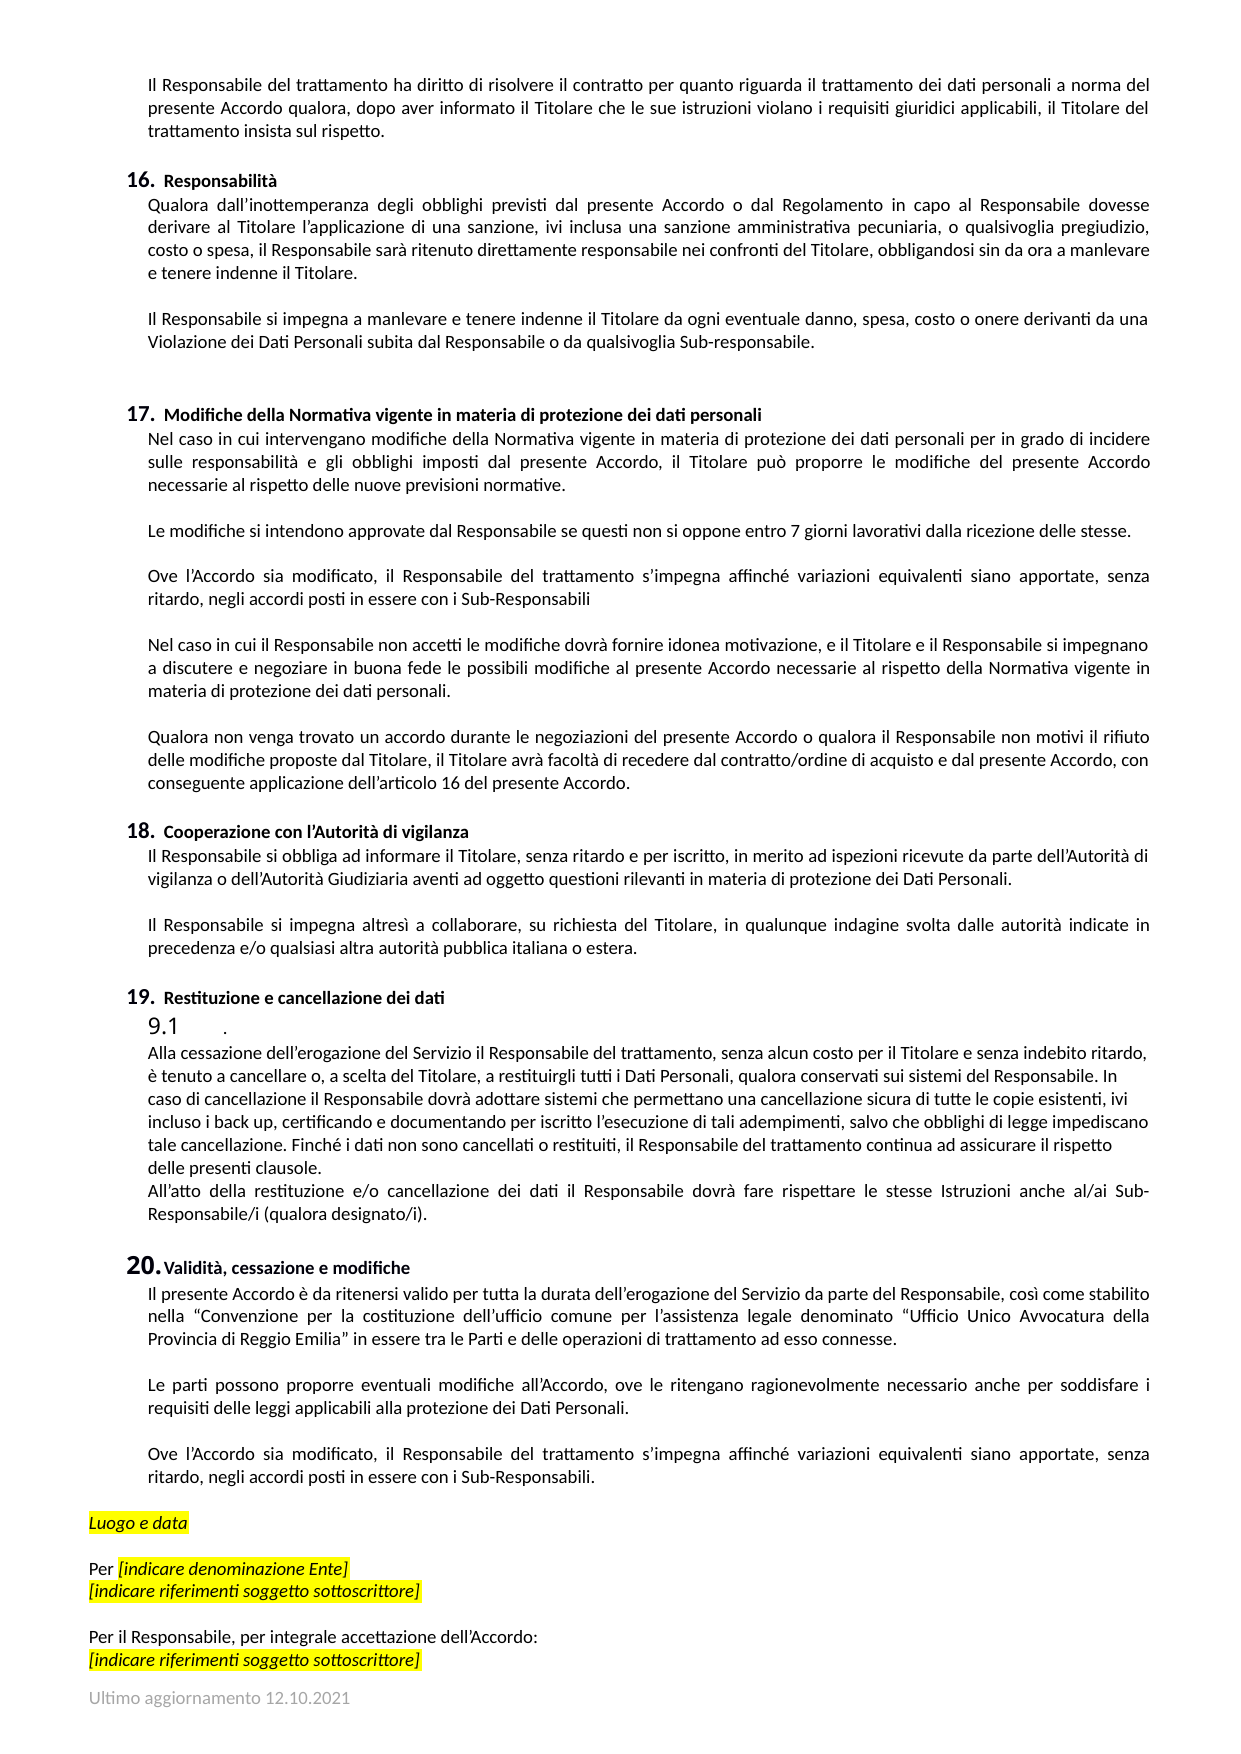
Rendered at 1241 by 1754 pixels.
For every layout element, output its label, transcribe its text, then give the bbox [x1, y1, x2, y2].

text Il presente Accordo è da ritenersi valido per tutta la durata dell’erogazione del Servizio da parte del Responsabile, così come stabilito nella “Convenzione per la costituzione dell’ufficio comune per l’assistenza legale denominato “Ufficio Unico Avvocatura della Provincia di Reggio Emilia” in essere tra le Parti e delle operazioni di trattamento ad esso connesse. [148, 1282, 1152, 1351]
text Ove l’Accordo sia modificato, il Responsabile del trattamento s’impegna affinché variazioni equivalenti siano apportate, senza ritardo, negli accordi posti in essere con i Sub-Responsabili. [148, 1442, 1152, 1488]
text [indicare riferimenti soggetto sottoscrittore] [89, 1580, 1152, 1603]
list Validità, cessazione e modifiche [126, 1248, 1152, 1282]
list Modifiche della Normativa vigente in materia di protezione dei dati personali [126, 399, 1152, 427]
text Alla cessazione dell’erogazione del Servizio il Responsabile del trattamento, senza alcun costo per il Titolare e senza indebito ritardo, è tenuto a cancellare o, a scelta del Titolare, a restituirgli tutti i Dati Personali, qualora conservati sui sistemi del Responsabile. In caso di cancellazione il Responsabile dovrà adottare sistemi che permettano una cancellazione sicura di tutte le copie esistenti, ivi incluso i back up, certificando e documentando per iscritto l’esecuzione di tali adempimenti, salvo che obblighi di legge impediscano tale cancellazione. Finché i dati non sono cancellati o restituiti, il Responsabile del trattamento continua ad assicurare il rispetto delle presenti clausole. [148, 1041, 1152, 1179]
list . [148, 1010, 1152, 1041]
text Per il Responsabile, per integrale accettazione dell’Accordo: [89, 1626, 1152, 1648]
list Restituzione e cancellazione dei dati [126, 982, 1152, 1010]
text [indicare riferimenti soggetto sottoscrittore] [89, 1648, 1152, 1671]
text Luogo e data [89, 1511, 1152, 1534]
text Nel caso in cui il Responsabile non accetti le modifiche dovrà fornire idonea motivazione, e il Titolare e il Responsabile si impegnano a discutere e negoziare in buona fede le possibili modifiche al presente Accordo necessarie al rispetto della Normativa vigente in materia di protezione dei dati personali. [148, 633, 1152, 702]
text Ove l’Accordo sia modificato, il Responsabile del trattamento s’impegna affinché variazioni equivalenti siano apportate, senza ritardo, negli accordi posti in essere con i Sub-Responsabili [148, 564, 1152, 610]
text Il Responsabile si impegna altresì a collaborare, su richiesta del Titolare, in qualunque indagine svolta dalle autorità indicate in precedenza e/o qualsiasi altra autorità pubblica italiana o estera. [148, 913, 1152, 959]
text Qualora dall’inottemperanza degli obblighi previsti dal presente Accordo o dal Regolamento in capo al Responsabile dovesse derivare al Titolare l’applicazione di una sanzione, ivi inclusa una sanzione amministrativa pecuniaria, o qualsivoglia pregiudizio, costo o spesa, il Responsabile sarà ritenuto direttamente responsabile nei confronti del Titolare, obbligandosi sin da ora a manlevare e tenere indenne il Titolare. [148, 193, 1152, 284]
text Qualora non venga trovato un accordo durante le negoziazioni del presente Accordo o qualora il Responsabile non motivi il rifiuto delle modifiche proposte dal Titolare, il Titolare avrà facoltà di recedere dal contratto/ordine di acquisto e dal presente Accordo, con conseguente applicazione dell’articolo 16 del presente Accordo. [148, 725, 1152, 794]
text Il Responsabile si impegna a manlevare e tenere indenne il Titolare da ogni eventuale danno, spesa, costo o onere derivanti da una Violazione dei Dati Personali subita dal Responsabile o da qualsivoglia Sub-responsabile. [148, 307, 1152, 353]
list Cooperazione con l’Autorità di vigilanza [126, 817, 1152, 845]
text Il Responsabile del trattamento ha diritto di risolvere il contratto per quanto riguarda il trattamento dei dati personali a norma del presente Accordo qualora, dopo aver informato il Titolare che le sue istruzioni violano i requisiti giuridici applicabili, il Titolare del trattamento insista sul rispetto. [148, 73, 1152, 142]
text Nel caso in cui intervengano modifiche della Normativa vigente in materia di protezione dei dati personali per in grado di incidere sulle responsabilità e gli obblighi imposti dal presente Accordo, il Titolare può proporre le modifiche del presente Accordo necessarie al rispetto delle nuove previsioni normative. [148, 427, 1152, 496]
text Per [indicare denominazione Ente] [89, 1557, 1152, 1580]
text Il Responsabile si obbliga ad informare il Titolare, senza ritardo e per iscritto, in merito ad ispezioni ricevute da parte dell’Autorità di vigilanza o dell’Autorità Giudiziaria aventi ad oggetto questioni rilevanti in materia di protezione dei Dati Personali. [148, 845, 1152, 891]
text All’atto della restituzione e/o cancellazione dei dati il Responsabile dovrà fare rispettare le stesse Istruzioni anche al/ai Sub-Responsabile/i (qualora designato/i). [148, 1179, 1152, 1225]
text Le modifiche si intendono approvate dal Responsabile se questi non si oppone entro 7 giorni lavorativi dalla ricezione delle stesse. [148, 519, 1152, 542]
text Le parti possono proporre eventuali modifiche all’Accordo, ove le ritengano ragionevolmente necessario anche per soddisfare i requisiti delle leggi applicabili alla protezione dei Dati Personali. [148, 1373, 1152, 1419]
list Responsabilità [126, 165, 1152, 193]
